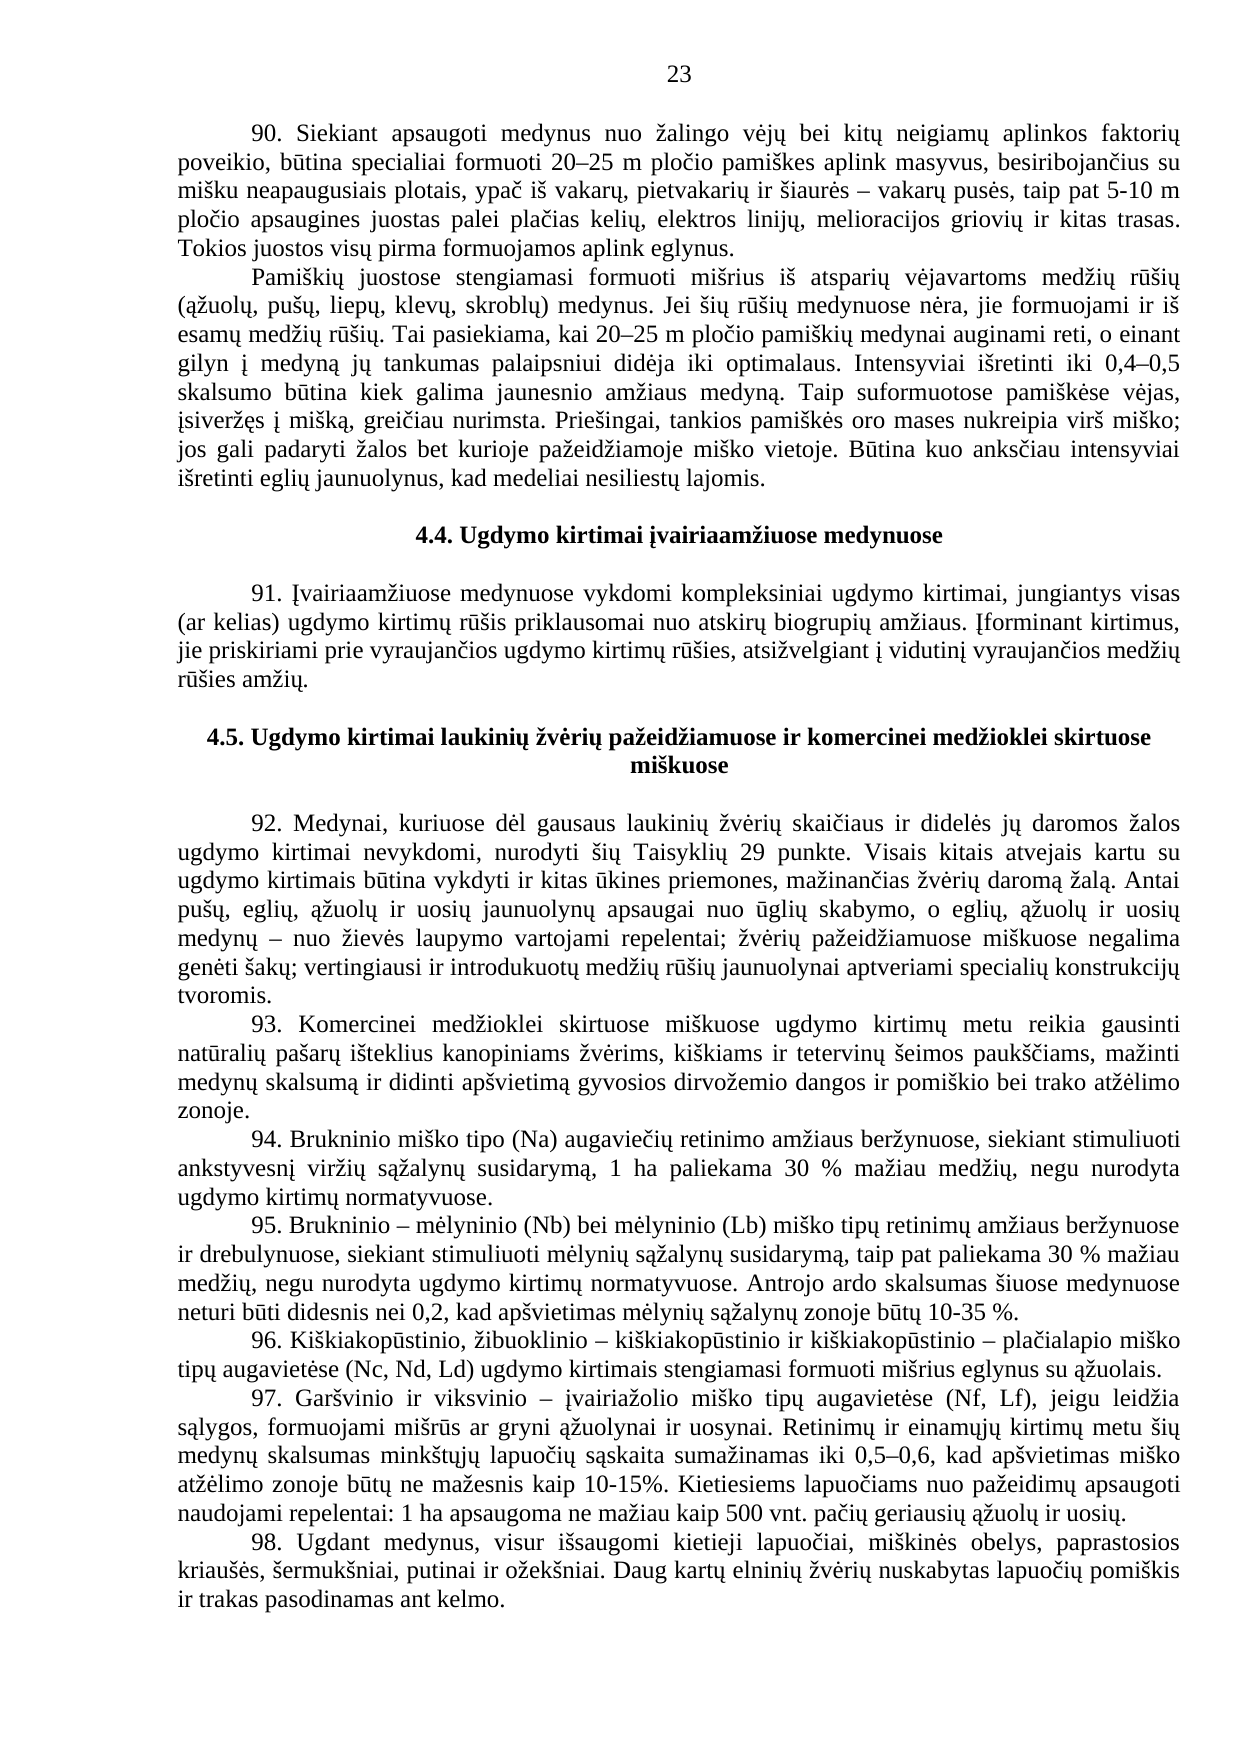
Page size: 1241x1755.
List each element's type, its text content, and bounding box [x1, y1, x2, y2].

text 4.5. Ugdymo kirtimai laukinių žvėrių pažeidžiamuose ir komercinei medžioklei skirtuose miškuose [177, 722, 1181, 779]
text 96. Kiškiakopūstinio, žibuoklinio – kiškiakopūstinio ir kiškiakopūstinio – plačialapio miško tipų augavietėse (Nc, Nd, Ld) ugdymo kirtimais stengiamasi formuoti mišrius eglynus su ąžuolais. [177, 1326, 1181, 1383]
text 95. Brukninio – mėlyninio (Nb) bei mėlyninio (Lb) miško tipų retinimų amžiaus beržynuose ir drebulynuose, siekiant stimuliuoti mėlynių sąžalynų susidarymą, taip pat paliekama 30 % mažiau medžių, negu nurodyta ugdymo kirtimų normatyvuose. Antrojo ardo skalsumas šiuose medynuose neturi būti didesnis nei 0,2, kad apšvietimas mėlynių sąžalynų zonoje būtų 10-35 %. [177, 1211, 1181, 1326]
text Pamiškių juostose stengiamasi formuoti mišrius iš atsparių vėjavartoms medžių rūšių (ąžuolų, pušų, liepų, klevų, skroblų) medynus. Jei šių rūšių medynuose nėra, jie formuojami ir iš esamų medžių rūšių. Tai pasiekiama, kai 20–25 m pločio pamiškių medynai auginami reti, o einant gilyn į medyną jų tankumas palaipsniui didėja iki optimalaus. Intensyviai išretinti iki 0,4–0,5 skalsumo būtina kiek galima jaunesnio amžiaus medyną. Taip suformuotose pamiškėse vėjas, įsiveržęs į mišką, greičiau nurimsta. Priešingai, tankios pamiškės oro mases nukreipia virš miško; jos gali padaryti žalos bet kurioje pažeidžiamoje miško vietoje. Būtina kuo anksčiau intensyviai išretinti eglių jaunuolynus, kad medeliai nesiliestų lajomis. [177, 262, 1181, 492]
text 94. Brukninio miško tipo (Na) augaviečių retinimo amžiaus beržynuose, siekiant stimuliuoti ankstyvesnį viržių sąžalynų susidarymą, 1 ha paliekama 30 % mažiau medžių, negu nurodyta ugdymo kirtimų normatyvuose. [177, 1124, 1181, 1211]
text 90. Siekiant apsaugoti medynus nuo žalingo vėjų bei kitų neigiamų aplinkos faktorių poveikio, būtina specialiai formuoti 20–25 m pločio pamiškes aplink masyvus, besiribojančius su mišku neapaugusiais plotais, ypač iš vakarų, pietvakarių ir šiaurės – vakarų pusės, taip pat 5-10 m pločio apsaugines juostas palei plačias kelių, elektros linijų, melioracijos griovių ir kitas trasas. Tokios juostos visų pirma formuojamos aplink eglynus. [177, 118, 1181, 262]
text 4.4. Ugdymo kirtimai įvairiaamžiuose medynuose [177, 521, 1181, 549]
text 93. Komercinei medžioklei skirtuose miškuose ugdymo kirtimų metu reikia gausinti natūralių pašarų išteklius kanopiniams žvėrims, kiškiams ir tetervinų šeimos paukščiams, mažinti medynų skalsumą ir didinti apšvietimą gyvosios dirvožemio dangos ir pomiškio bei trako atžėlimo zonoje. [177, 1009, 1181, 1124]
text 97. Garšvinio ir viksvinio – įvairiažolio miško tipų augavietėse (Nf, Lf), jeigu leidžia sąlygos, formuojami mišrūs ar gryni ąžuolynai ir uosynai. Retinimų ir einamųjų kirtimų metu šių medynų skalsumas minkštųjų lapuočių sąskaita sumažinamas iki 0,5–0,6, kad apšvietimas miško atžėlimo zonoje būtų ne mažesnis kaip 10-15%. Kietiesiems lapuočiams nuo pažeidimų apsaugoti naudojami repelentai: 1 ha apsaugoma ne mažiau kaip 500 vnt. pačių geriausių ąžuolų ir uosių. [177, 1383, 1181, 1527]
text 98. Ugdant medynus, visur išsaugomi kietieji lapuočiai, miškinės obelys, paprastosios kriaušės, šermukšniai, putinai ir ožekšniai. Daug kartų elninių žvėrių nuskabytas lapuočių pomiškis ir trakas pasodinamas ant kelmo. [177, 1527, 1181, 1613]
text 92. Medynai, kuriuose dėl gausaus laukinių žvėrių skaičiaus ir didelės jų daromos žalos ugdymo kirtimai nevykdomi, nurodyti šių Taisyklių 29 punkte. Visais kitais atvejais kartu su ugdymo kirtimais būtina vykdyti ir kitas ūkines priemones, mažinančias žvėrių daromą žalą. Antai pušų, eglių, ąžuolų ir uosių jaunuolynų apsaugai nuo ūglių skabymo, o eglių, ąžuolų ir uosių medynų – nuo žievės laupymo vartojami repelentai; žvėrių pažeidžiamuose miškuose negalima genėti šakų; vertingiausi ir introdukuotų medžių rūšių jaunuolynai aptveriami specialių konstrukcijų tvoromis. [177, 808, 1181, 1009]
text 91. Įvairiaamžiuose medynuose vykdomi kompleksiniai ugdymo kirtimai, jungiantys visas (ar kelias) ugdymo kirtimų rūšis priklausomai nuo atskirų biogrupių amžiaus. Įforminant kirtimus, jie priskiriami prie vyraujančios ugdymo kirtimų rūšies, atsižvelgiant į vidutinį vyraujančios medžių rūšies amžių. [177, 578, 1181, 693]
